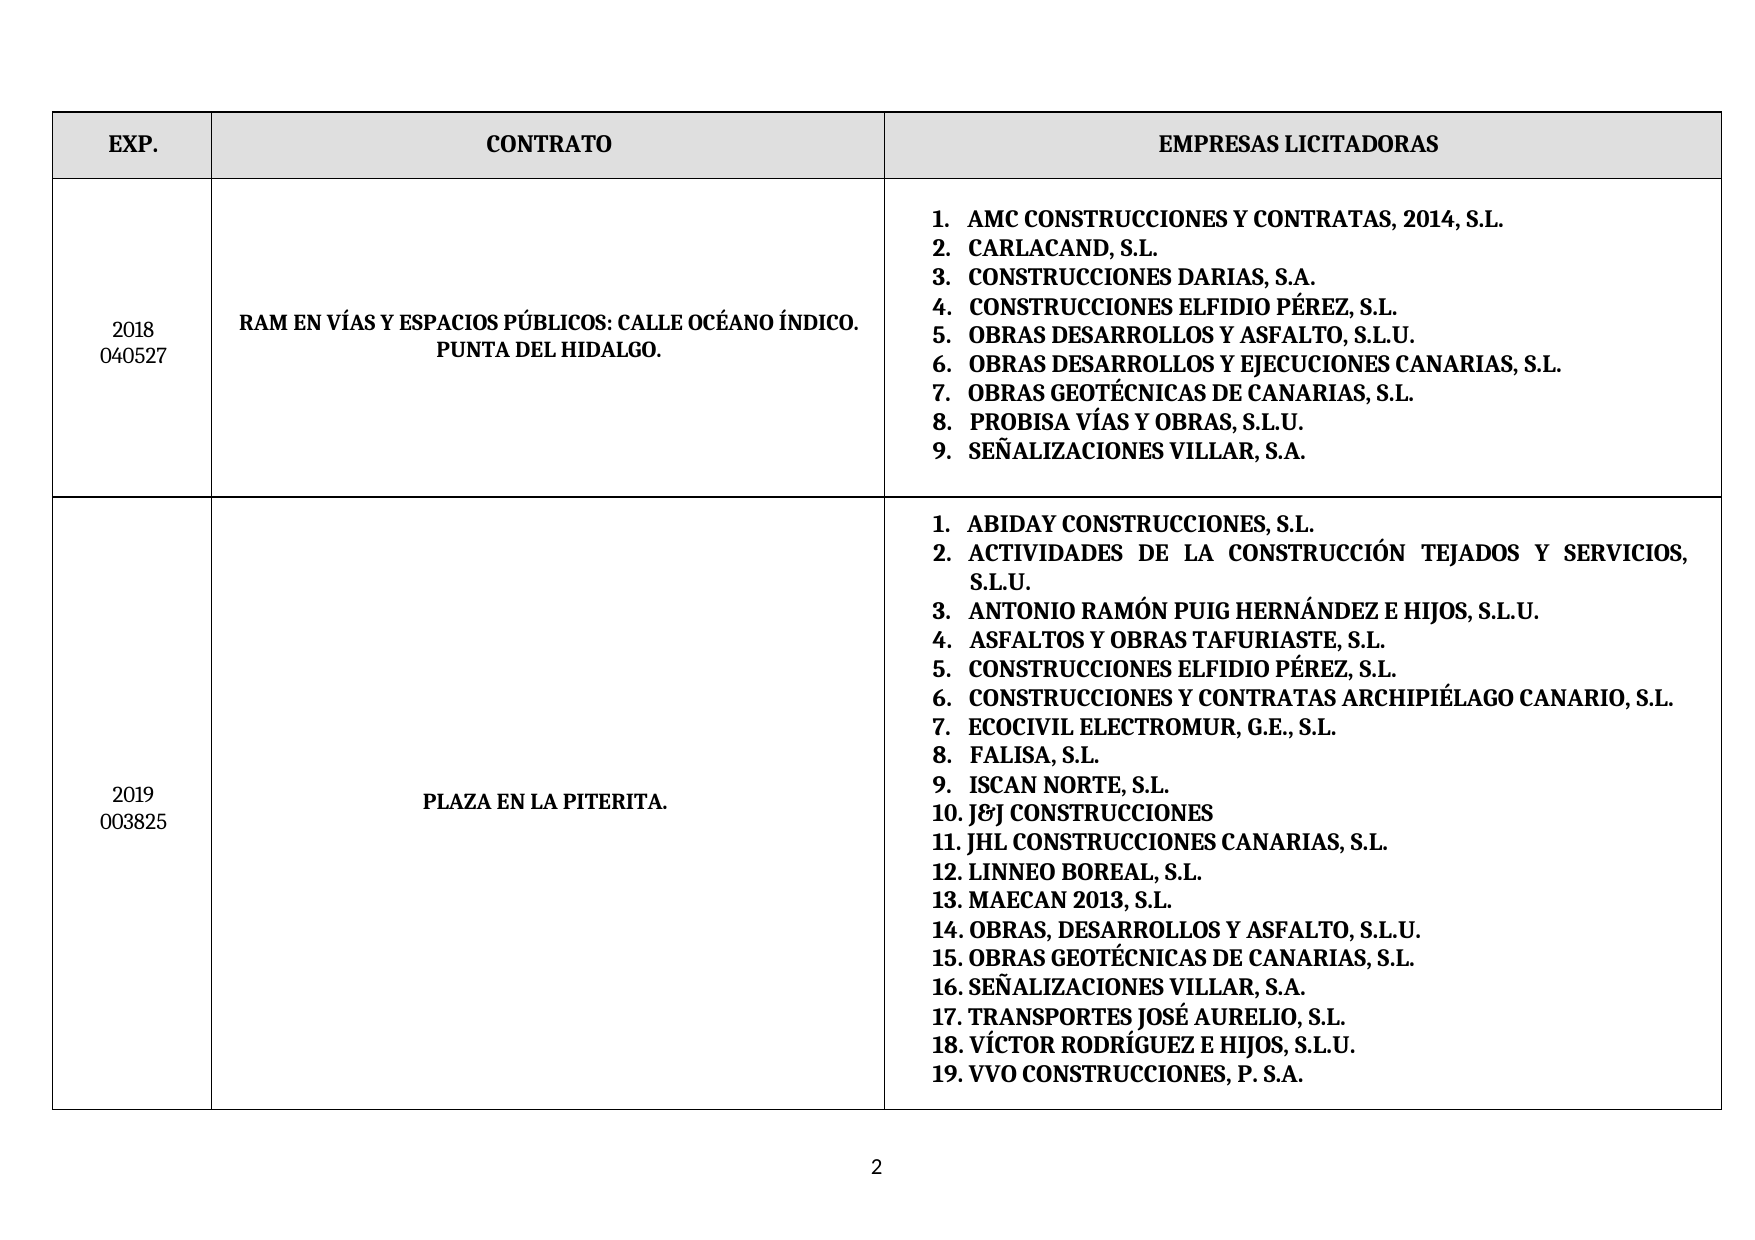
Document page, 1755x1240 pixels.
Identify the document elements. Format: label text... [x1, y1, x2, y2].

table_cell 2019 003825 [53, 498, 211, 1108]
table_cell PLAZA EN LA PITERITA. [212, 498, 884, 1108]
table_cell RAM EN VÍAS Y ESPACIOS PÚBLICOS: CALLE OCÉANO ÍNDICO. PUNTA DEL HIDALGO. [212, 179, 884, 496]
table_header EXP. [53, 113, 211, 178]
table_cell 1. AMC CONSTRUCCIONES Y CONTRATAS, 2014, S.L. 2. CARLACAND, S.L. 3. CONSTRUCCIONES DARIAS, S.A. 4. CONSTRUCCIONES ELFIDIO PÉREZ, S.L. 5. OBRAS DESARROLLOS Y ASFALTO, S.L.U. 6. OBRAS DESARROLLOS Y EJECUCIONES CANARIAS, S.L. 7. OBRAS GEOTÉCNICAS DE CANARIAS, S.L. 8. PROBISA VÍAS Y OBRAS, S.L.U. 9. SEÑALIZACIONES VILLAR, S.A. [885, 179, 1721, 496]
table_header CONTRATO [212, 113, 884, 178]
table_header EMPRESAS LICITADORAS [885, 113, 1721, 178]
table_cell 2018 040527 [53, 179, 211, 496]
table_cell 1. ABIDAY CONSTRUCCIONES, S.L. 2. ACTIVIDADES DE LA CONSTRUCCIÓN TEJADOS Y SERVICIOS, S.L.U. 3. ANTONIO RAMÓN PUIG HERNÁNDEZ E HIJOS, S.L.U. 4. ASFALTOS Y OBRAS TAFURIASTE, S.L. 5. CONSTRUCCIONES ELFIDIO PÉREZ, S.L. 6. CONSTRUCCIONES Y CONTRATAS ARCHIPIÉLAGO CANARIO, S.L. 7. ECOCIVIL ELECTROMUR, G.E., S.L. 8. FALISA, S.L. 9. ISCAN NORTE, S.L. 10. J&J CONSTRUCCIONES 11. JHL CONSTRUCCIONES CANARIAS, S.L. 12. LINNEO BOREAL, S.L. 13. MAECAN 2013, S.L. 14. OBRAS, DESARROLLOS Y ASFALTO, S.L.U. 15. OBRAS GEOTÉCNICAS DE CANARIAS, S.L. 16. SEÑALIZACIONES VILLAR, S.A. 17. TRANSPORTES JOSÉ AURELIO, S.L. 18. VÍCTOR RODRÍGUEZ E HIJOS, S.L.U. 19. VVO CONSTRUCCIONES, P. S.A. [885, 498, 1721, 1108]
